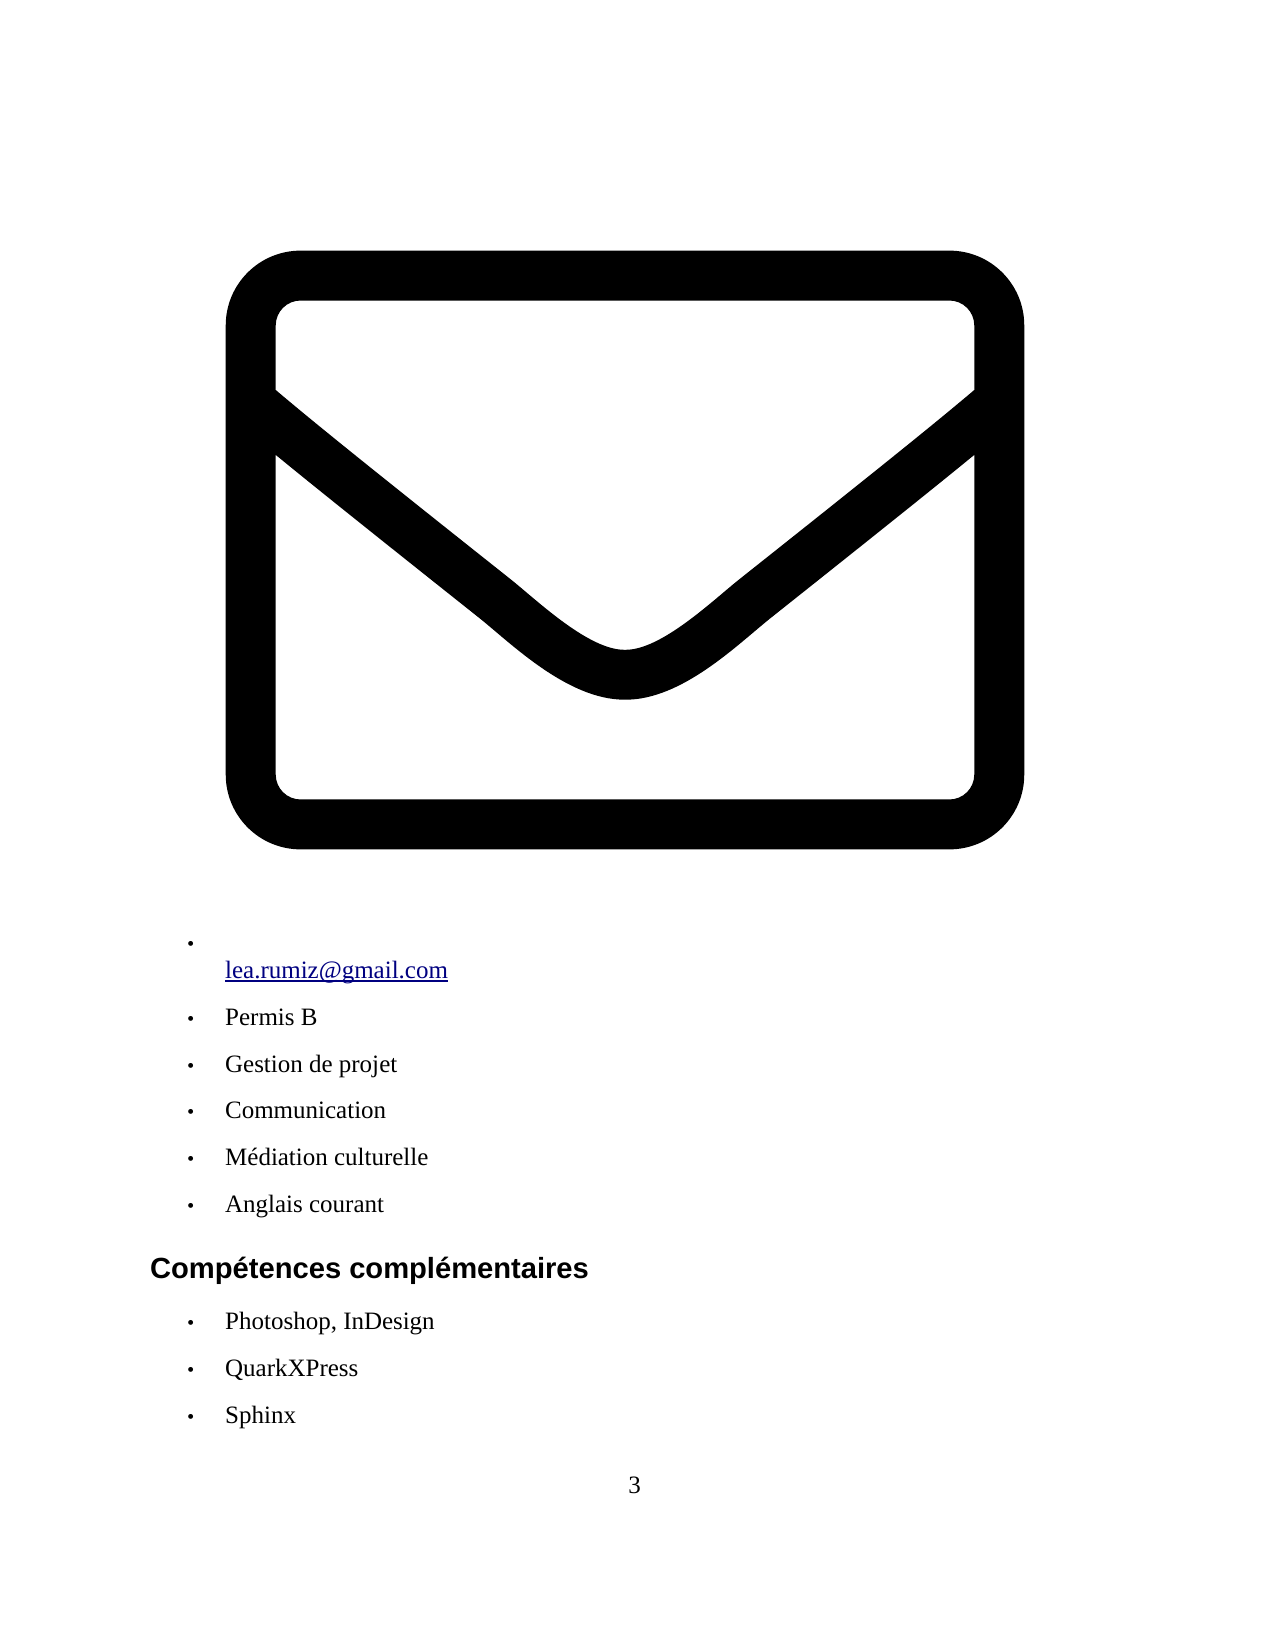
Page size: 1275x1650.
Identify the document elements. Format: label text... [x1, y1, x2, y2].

list Communication [187, 1095, 1125, 1124]
list QuarkXPress [187, 1353, 1125, 1382]
list lea.rumiz@gmail.com [187, 150, 1125, 984]
list Photoshop, InDesign [187, 1306, 1125, 1335]
list Gestion de projet [187, 1049, 1125, 1077]
list Permis B [187, 1002, 1125, 1031]
list Anglais courant [187, 1189, 1125, 1217]
subtitle Compétences complémentaires [150, 1251, 1125, 1285]
list Médiation culturelle [187, 1142, 1125, 1171]
list Sphinx [187, 1400, 1125, 1428]
